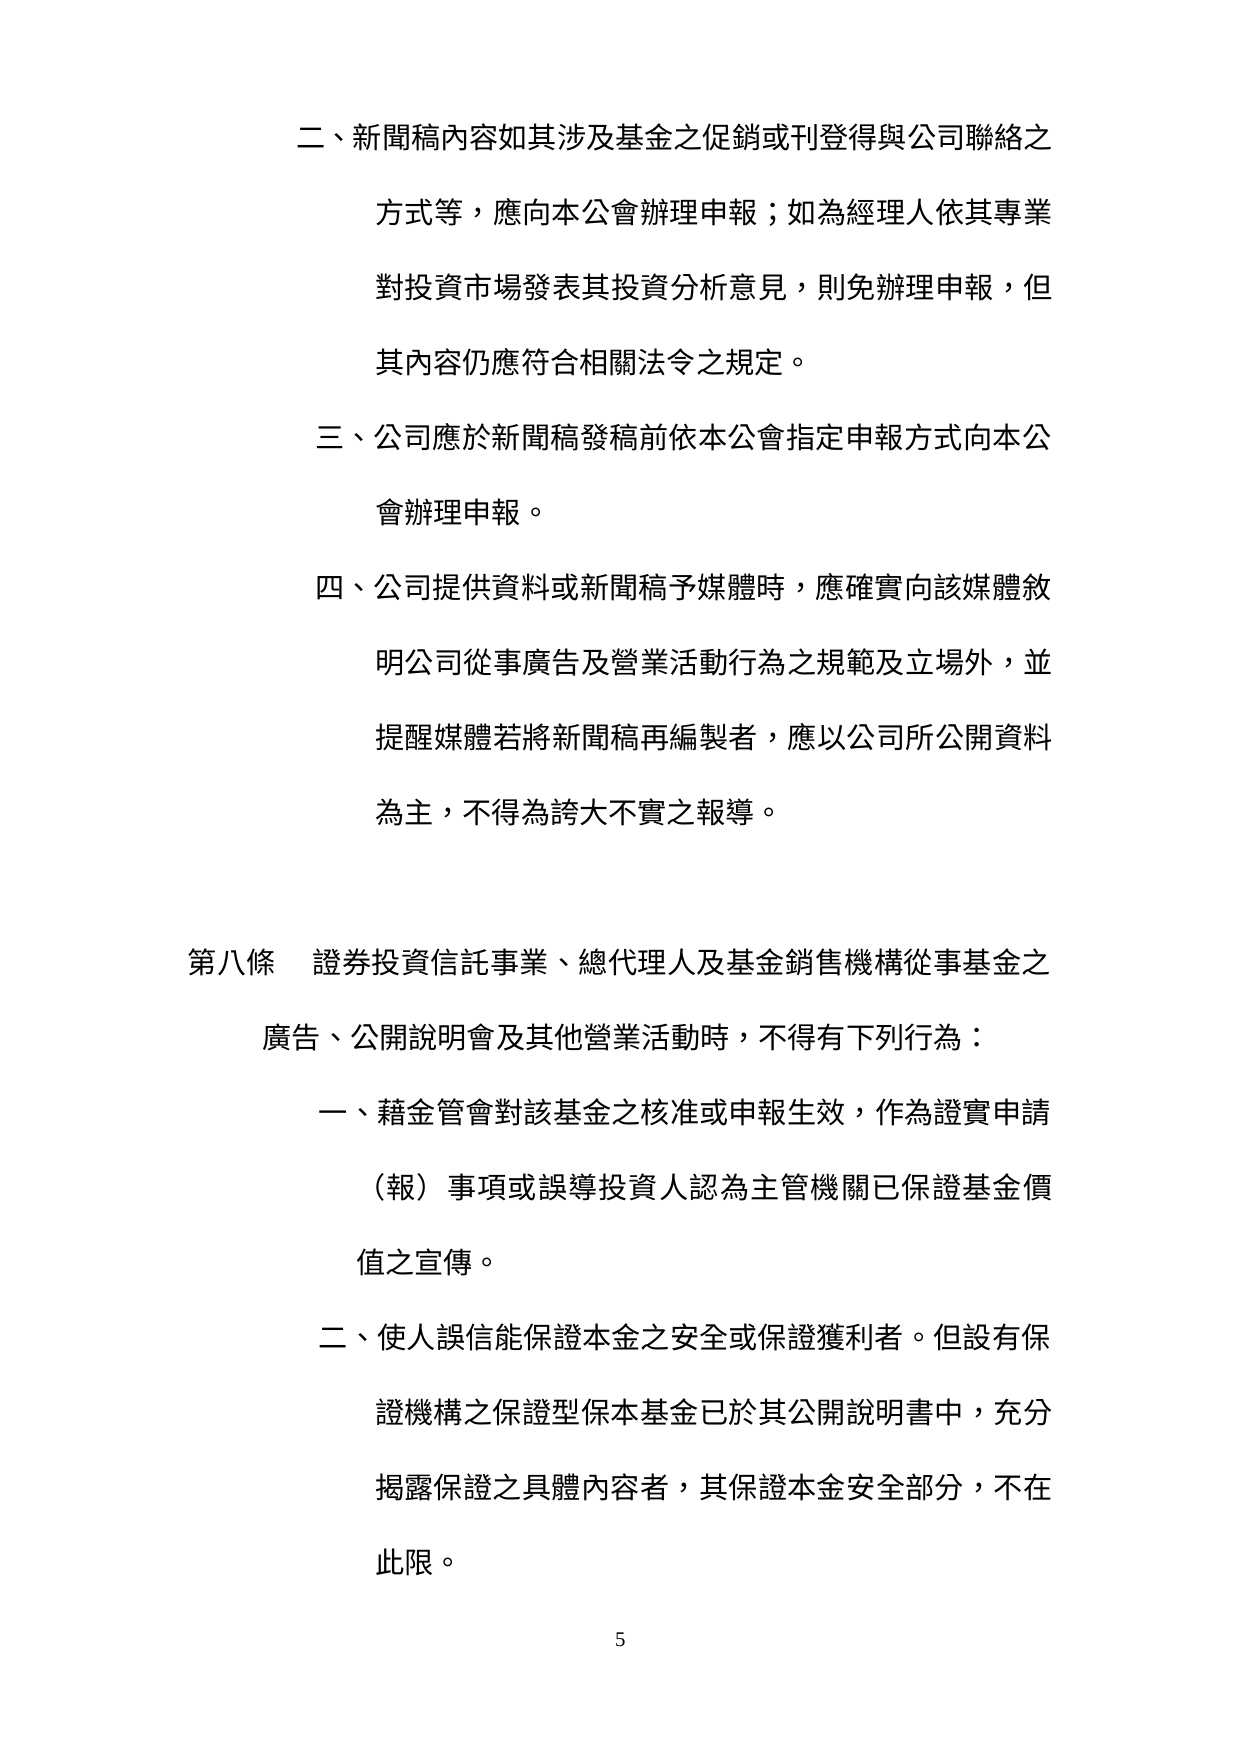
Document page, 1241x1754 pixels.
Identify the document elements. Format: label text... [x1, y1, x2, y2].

text 第八條 證券投資信託事業、總代理人及基金銷售機構從事基金之廣告、公開說明會及其他營業活動時，不得有下列行為： [187, 924, 1053, 1074]
text 二、使人誤信能保證本金之安全或保證獲利者。但設有保證機構之保證型保本基金已於其公開說明書中，充分揭露保證之具體內容者，其保證本金安全部分，不在此限。 [319, 1299, 1053, 1599]
text 四、公司提供資料或新聞稿予媒體時，應確實向該媒體敘明公司從事廣告及營業活動行為之規範及立場外，並提醒媒體若將新聞稿再編製者，應以公司所公開資料為主，不得為誇大不實之報導。 [315, 549, 1053, 849]
text 二、新聞稿內容如其涉及基金之促銷或刊登得與公司聯絡之方式等，應向本公會辦理申報；如為經理人依其專業對投資市場發表其投資分析意見，則免辦理申報，但其內容仍應符合相關法令之規定。 [281, 99, 1053, 399]
text 一、藉金管會對該基金之核准或申報生效，作為證實申請（報）事項或誤導投資人認為主管機關已保證基金價值之宣傳。 [319, 1074, 1053, 1299]
text 三、公司應於新聞稿發稿前依本公會指定申報方式向本公會辦理申報。 [315, 399, 1053, 549]
